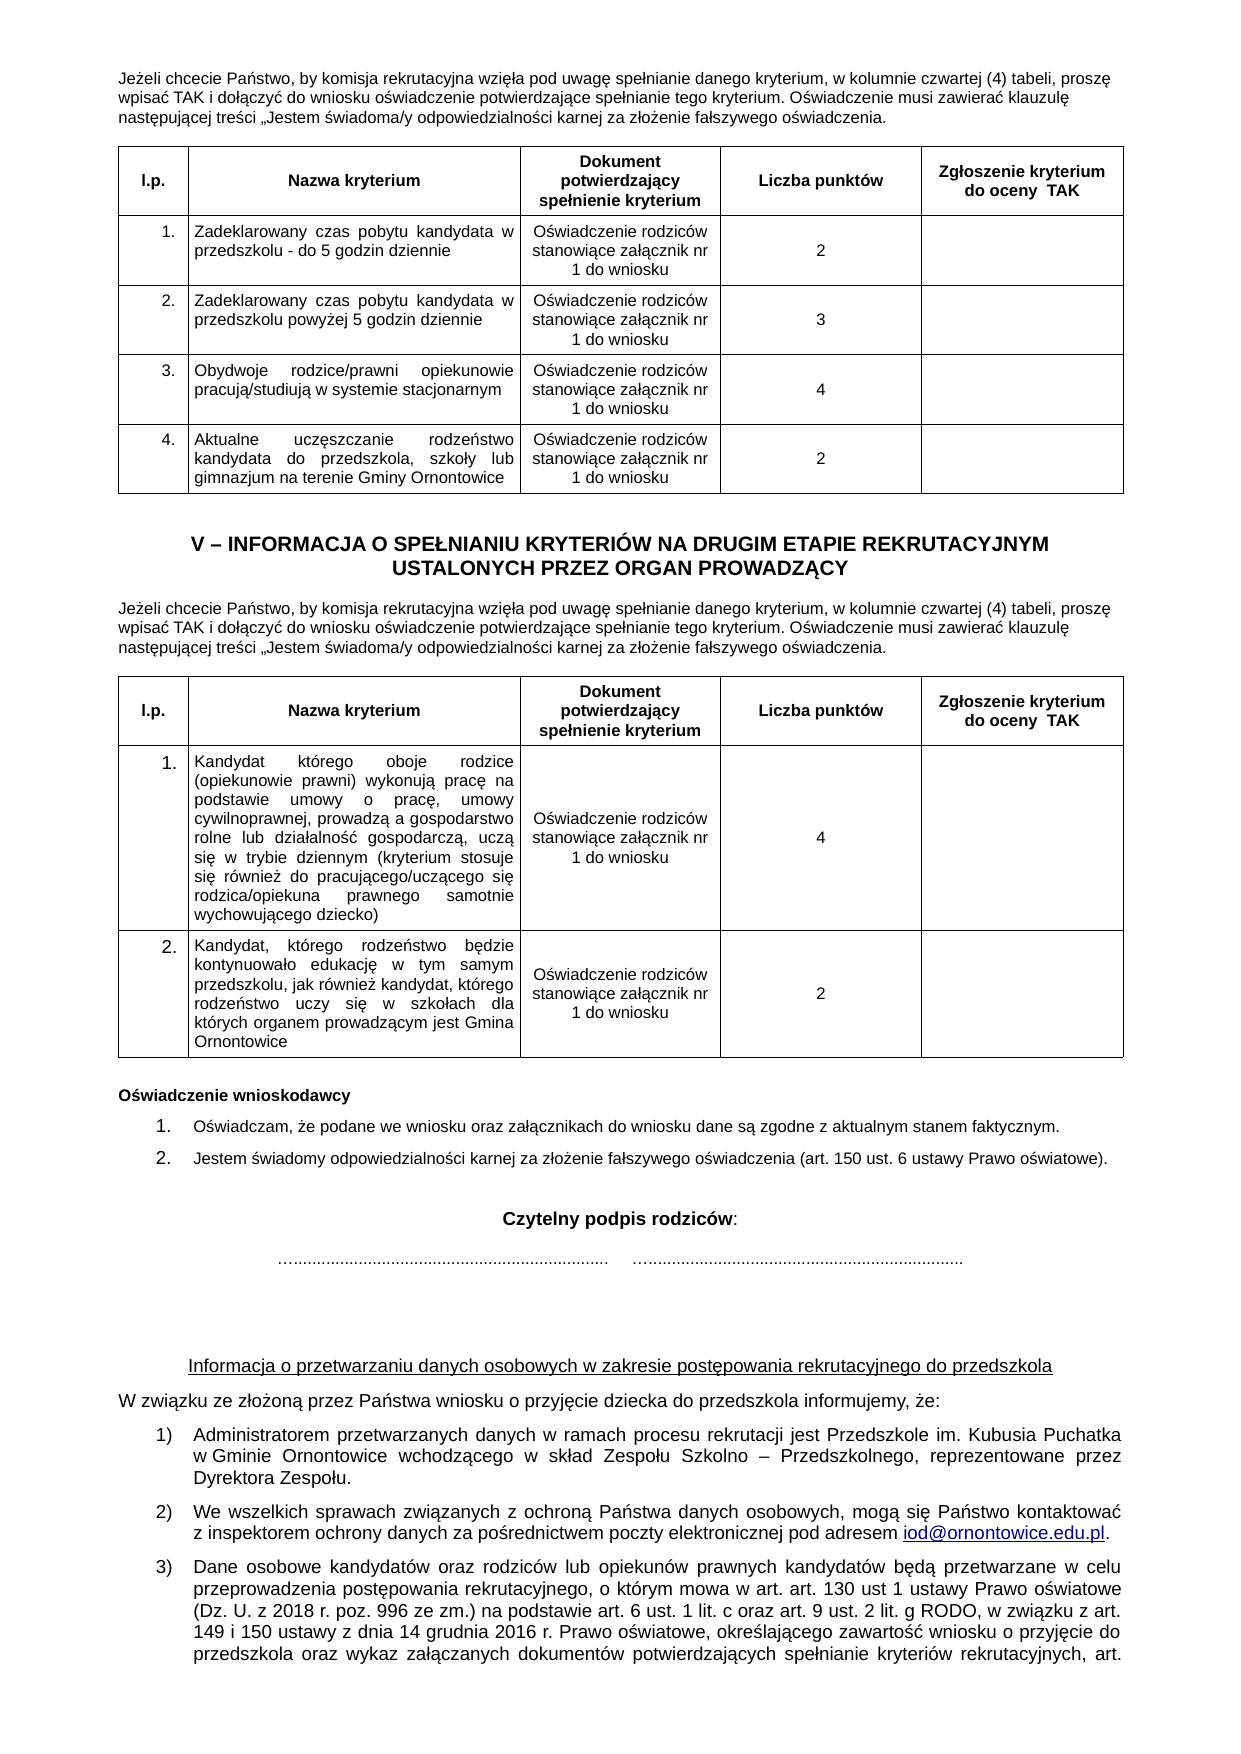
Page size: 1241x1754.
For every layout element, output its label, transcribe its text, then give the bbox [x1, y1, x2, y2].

table_cell Kandydat którego oboje rodzice (opiekunowie prawni) wykonują pracę na podstawie umowy o pracę, umowy cywilnoprawnej, prowadzą a gospodarstwo rolne lub działalność gospodarczą, uczą się w trybie dziennym (kryterium stosuje się również do pracującego/uczącego się rodzica/opiekuna prawnego samotnie wychowującego dziecko) [189, 746, 520, 930]
table_cell [119, 425, 188, 493]
text V – INFORMACJA O SPEŁNIANIU KRYTERIÓW NA DRUGIM ETAPIE REKRUTACYJNYM [118, 532, 1122, 556]
table_cell Zadeklarowany czas pobytu kandydata w przedszkolu powyżej 5 godzin dziennie [189, 286, 520, 354]
text Oświadczenie wnioskodawcy [118, 1086, 1122, 1105]
table_cell Oświadczenie rodziców stanowiące załącznik nr 1 do wniosku [521, 746, 720, 930]
table_cell [922, 286, 1123, 354]
text Informacja o przetwarzaniu danych osobowych w zakresie postępowania rekrutacyjnego do przedszkola [118, 1355, 1122, 1377]
table_cell [922, 931, 1123, 1057]
table_cell 4 [721, 746, 921, 930]
table_cell Oświadczenie rodziców stanowiące załącznik nr 1 do wniosku [521, 286, 720, 354]
table_cell [119, 931, 188, 1057]
table_cell 2 [721, 216, 921, 285]
text Czytelny podpis rodziców: [118, 1208, 1122, 1230]
table_cell 3 [721, 286, 921, 354]
text Jeżeli chcecie Państwo, by komisja rekrutacyjna wzięła pod uwagę spełnianie danego kryterium, w kolumnie czwartej (4) tabeli, proszę wpisać TAK i dołączyć do wniosku oświadczenie potwierdzające spełnianie tego kryterium. Oświadczenie musi zawierać klauzulę następującej treści „Jestem świadoma/y odpowiedzialności karnej za złożenie fałszywego oświadczenia. [118, 69, 1122, 127]
text Jeżeli chcecie Państwo, by komisja rekrutacyjna wzięła pod uwagę spełnianie danego kryterium, w kolumnie czwartej (4) tabeli, proszę wpisać TAK i dołączyć do wniosku oświadczenie potwierdzające spełnianie tego kryterium. Oświadczenie musi zawierać klauzulę następującej treści „Jestem świadoma/y odpowiedzialności karnej za złożenie fałszywego oświadczenia. [118, 599, 1122, 657]
text USTALONYCH PRZEZ ORGAN PROWADZĄCY [118, 556, 1122, 580]
table_cell [922, 425, 1123, 493]
table_header Liczba punktów [721, 147, 921, 215]
table_header l.p. [119, 677, 188, 745]
text ….................................................................... ….................................................................... [118, 1249, 1122, 1268]
table_cell [119, 355, 188, 424]
table_header Liczba punktów [721, 677, 921, 745]
table_cell 2 [721, 425, 921, 493]
table_cell 4 [721, 355, 921, 424]
list We wszelkich sprawach związanych z ochroną Państwa danych osobowych, mogą się Państwo kontaktować z inspektorem ochrony danych za pośrednictwem poczty elektronicznej pod adresem iod@ornontowice.edu.pl. [156, 1501, 1122, 1544]
table_header Zgłoszenie kryterium do oceny TAK [922, 147, 1123, 215]
table_cell Obydwoje rodzice/prawni opiekunowie pracują/studiują w systemie stacjonarnym [189, 355, 520, 424]
list Jestem świadomy odpowiedzialności karnej za złożenie fałszywego oświadczenia (art. 150 ust. 6 ustawy Prawo oświatowe). [156, 1147, 1122, 1169]
table_header Nazwa kryterium [189, 147, 520, 215]
table_cell [119, 746, 188, 930]
table_header Nazwa kryterium [189, 677, 520, 745]
table_cell Zadeklarowany czas pobytu kandydata w przedszkolu - do 5 godzin dziennie [189, 216, 520, 285]
table_header Zgłoszenie kryterium do oceny TAK [922, 677, 1123, 745]
list Administratorem przetwarzanych danych w ramach procesu rekrutacji jest Przedszkole im. Kubusia Puchatka w Gminie Ornontowice wchodzącego w skład Zespołu Szkolno – Przedszkolnego, reprezentowane przez Dyrektora Zespołu. [156, 1423, 1122, 1488]
text W związku ze złożoną przez Państwa wniosku o przyjęcie dziecka do przedszkola informujemy, że: [118, 1389, 1122, 1411]
table_header Dokument potwierdzający spełnienie kryterium [521, 677, 720, 745]
table_cell [922, 216, 1123, 285]
table_cell Oświadczenie rodziców stanowiące załącznik nr 1 do wniosku [521, 216, 720, 285]
table_cell [922, 746, 1123, 930]
table_cell [922, 355, 1123, 424]
table_header l.p. [119, 147, 188, 215]
list Oświadczam, że podane we wniosku oraz załącznikach do wniosku dane są zgodne z aktualnym stanem faktycznym. [156, 1115, 1122, 1136]
table_cell Oświadczenie rodziców stanowiące załącznik nr 1 do wniosku [521, 931, 720, 1057]
table_header Dokument potwierdzający spełnienie kryterium [521, 147, 720, 215]
table_cell Aktualne uczęszczanie rodzeństwo kandydata do przedszkola, szkoły lub gimnazjum na terenie Gminy Ornontowice [189, 425, 520, 493]
table_cell Kandydat, którego rodzeństwo będzie kontynuowało edukację w tym samym przedszkolu, jak również kandydat, którego rodzeństwo uczy się w szkołach dla których organem prowadzącym jest Gmina Ornontowice [189, 931, 520, 1057]
table_cell Oświadczenie rodziców stanowiące załącznik nr 1 do wniosku [521, 425, 720, 493]
table_cell [119, 286, 188, 354]
table_cell 2 [721, 931, 921, 1057]
table_cell [119, 216, 188, 285]
table_cell Oświadczenie rodziców stanowiące załącznik nr 1 do wniosku [521, 355, 720, 424]
list Dane osobowe kandydatów oraz rodziców lub opiekunów prawnych kandydatów będą przetwarzane w celu przeprowadzenia postępowania rekrutacyjnego, o którym mowa w art. art. 130 ust 1 ustawy Prawo oświatowe (Dz. U. z 2018 r. poz. 996 ze zm.) na podstawie art. 6 ust. 1 lit. c oraz art. 9 ust. 2 lit. g RODO, w związku z art. 149 i 150 ustawy z dnia 14 grudnia 2016 r. Prawo oświatowe, określającego zawartość wniosku o przyjęcie do przedszkola oraz wykaz załączanych dokumentów potwierdzających spełnianie kryteriów rekrutacyjnych, art. [156, 1556, 1122, 1664]
